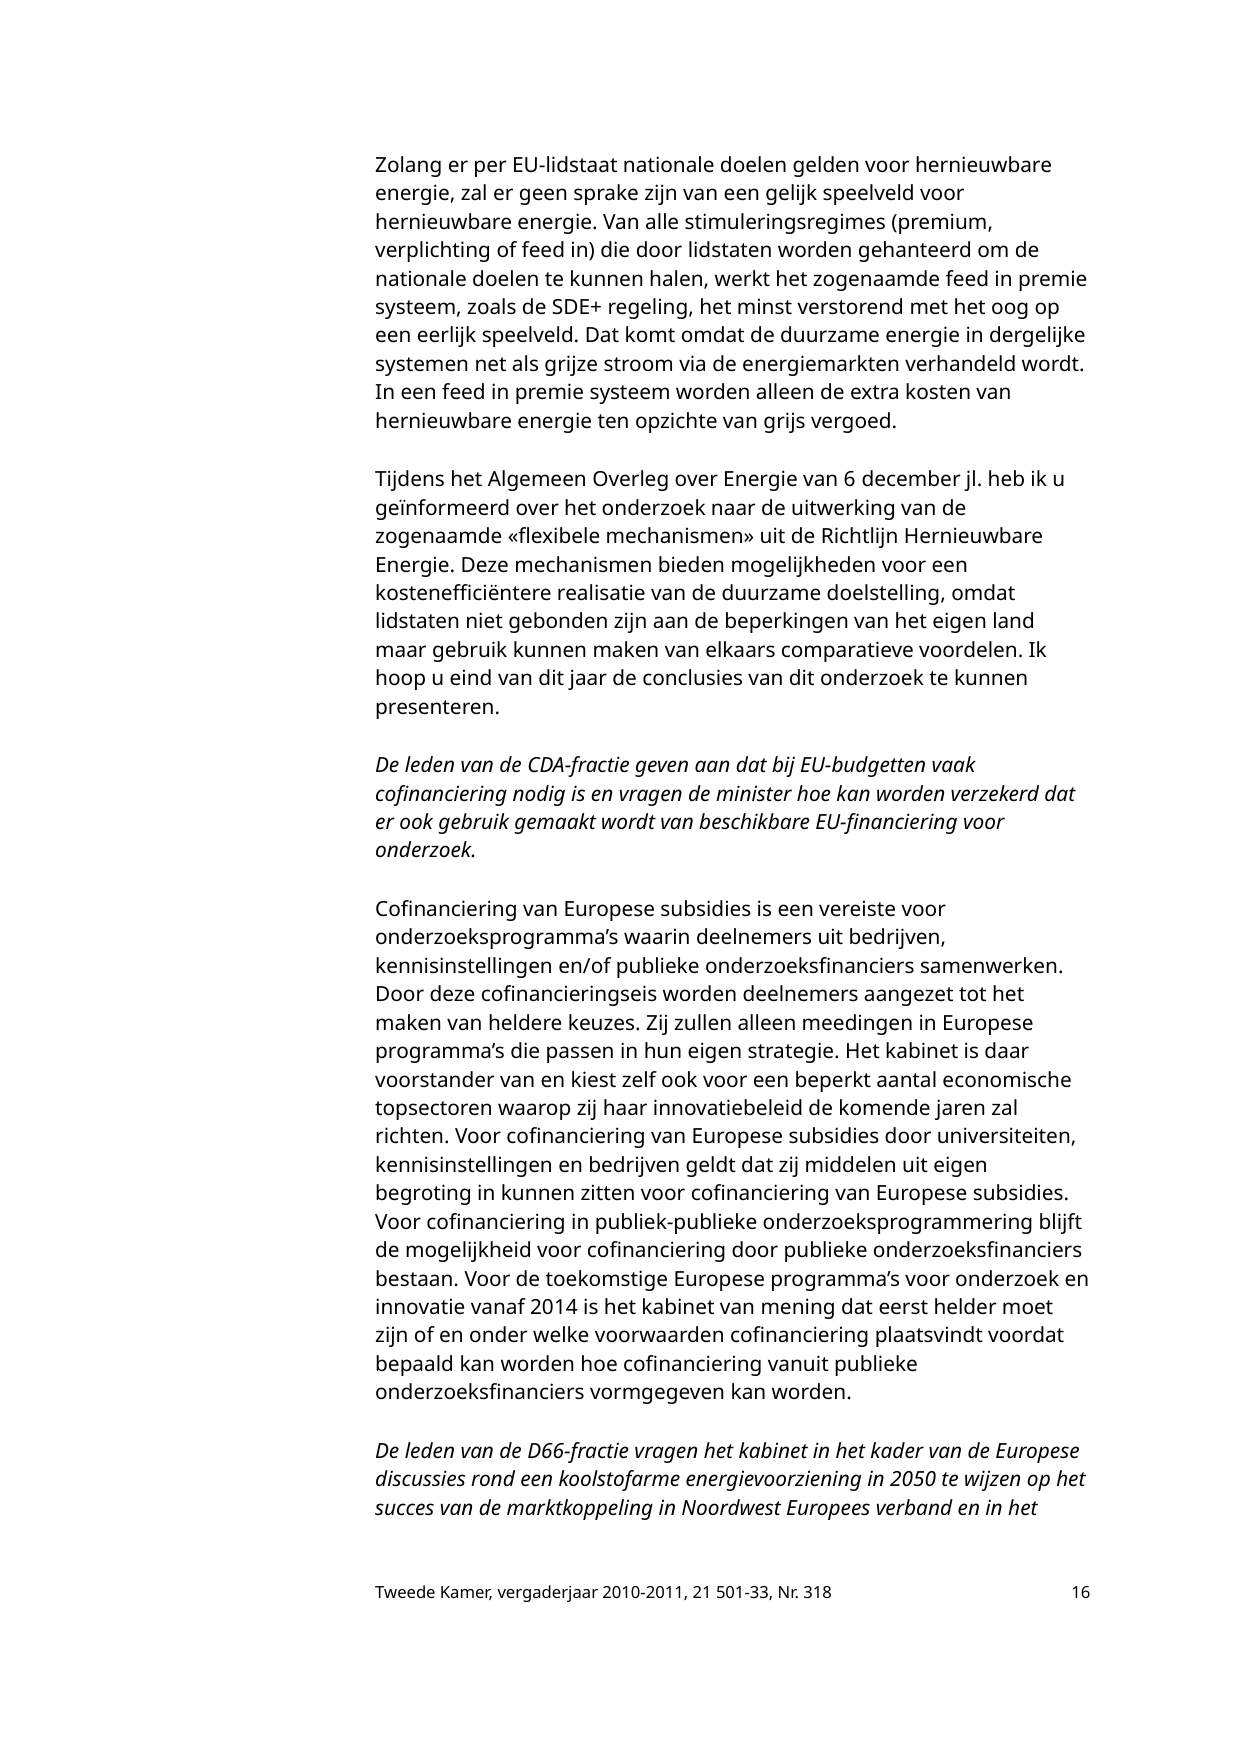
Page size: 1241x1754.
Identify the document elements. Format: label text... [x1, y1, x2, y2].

text De leden van de CDA-fractie geven aan dat bij EU-budgetten vaak cofinanciering nodig is en vragen de minister hoe kan worden verzekerd dat er ook gebruik gemaakt wordt van beschikbare EU-financiering voor onderzoek. [375, 809, 1090, 922]
text De leden van de CDA-fractie verzoeken de minister aan te geven hoe de nieuwe Subsidieregeling Duurzame Energie (SDE+ regeling) ziet ingepast in een gelijk speelveld voor hernieuwbare energie. Hierbij vragen zij of de Kamer geïnformeerd kan worden over het onderzoek en de uitwerking door het kabinet van de Richtlijn Hernieuwbare Energie. [375, 150, 1090, 178]
text De leden van de D66-fractie vragen het kabinet in het kader van de Europese discussies rond een koolstofarme energievoorziening in 2050 te wijzen op het succes van de marktkoppeling in Noordwest Europees verband en in het overleg met andere EU landen te benadrukken dat verdere integratie gebaat is bij volledige ontkoppeling van de netwerkactiviteiten van de commerciële activiteiten. De leden van de D66-fractie merken voorts op dat een toenemende mate van interconnectie kan betekenen dat netwerkproblemen zoals congestie op nationale hoogspanningsnetten veroorzaakt kunnen worden buiten de grenzen van individuele landen – bijvoorbeeld wanneer een overschot aan elektriciteit vanuit Noord Duitsland via het Nederlandse net naar het zuiden van Duitsland stroomt. Zij vragen het kabinet in het licht hiervan de verwachte congestie binnen Nederland actief aan de orde te stellen in Europees verband, met de kanttekening dat deze problematiek gezamenlijk kan en moet worden aangepakt. [375, 1494, 1090, 1523]
text Tijdens het Algemeen Overleg over Energie van 6 december jl. heb ik u geïnformeerd over het onderzoek naar de uitwerking van de zogenaamde «flexibele mechanismen» uit de Richtlijn Hernieuwbare Energie. Deze mechanismen bieden mogelijkheden voor een kostenefficiëntere realisatie van de duurzame doelstelling, omdat lidstaten niet gebonden zijn aan de beperkingen van het eigen land maar gebruik kunnen maken van elkaars comparatieve voordelen. Ik hoop u eind van dit jaar de conclusies van dit onderzoek te kunnen presenteren. [375, 523, 1090, 779]
text Cofinanciering van Europese subsidies is een vereiste voor onderzoeksprogramma’s waarin deelnemers uit bedrijven, kennisinstellingen en/of publieke onderzoeksfinanciers samenwerken. Door deze cofinancieringseis worden deelnemers aangezet tot het maken van heldere keuzes. Zij zullen alleen meedingen in Europese programma’s die passen in hun eigen strategie. Het kabinet is daar voorstander van en kiest zelf ook voor een beperkt aantal economische topsectoren waarop zij haar innovatiebeleid de komende jaren zal richten. Voor cofinanciering van Europese subsidies door universiteiten, kennisinstellingen en bedrijven geldt dat zij middelen uit eigen begroting in kunnen zitten voor cofinanciering van Europese subsidies. Voor cofinanciering in publiek-publieke onderzoeksprogrammering blijft de mogelijkheid voor cofinanciering door publieke onderzoeksfinanciers bestaan. Voor de toekomstige Europese programma’s voor onderzoek en innovatie vanaf 2014 is het kabinet van mening dat eerst helder moet zijn of en onder welke voorwaarden cofinanciering plaatsvindt voordat bepaald kan worden hoe cofinanciering vanuit publieke onderzoeksfinanciers vormgegeven kan worden. [375, 952, 1090, 1464]
text Zolang er per EU-lidstaat nationale doelen gelden voor hernieuwbare energie, zal er geen sprake zijn van een gelijk speelveld voor hernieuwbare energie. Van alle stimuleringsregimes (premium, verplichting of feed in) die door lidstaten worden gehanteerd om de nationale doelen te kunnen halen, werkt het zogenaamde feed in premie systeem, zoals de SDE+ regeling, het minst verstorend met het oog op een eerlijk speelveld. Dat komt omdat de duurzame energie in dergelijke systemen net als grijze stroom via de energiemarkten verhandeld wordt. In een feed in premie systeem worden alleen de extra kosten van hernieuwbare energie ten opzichte van grijs vergoed. [375, 208, 1090, 493]
